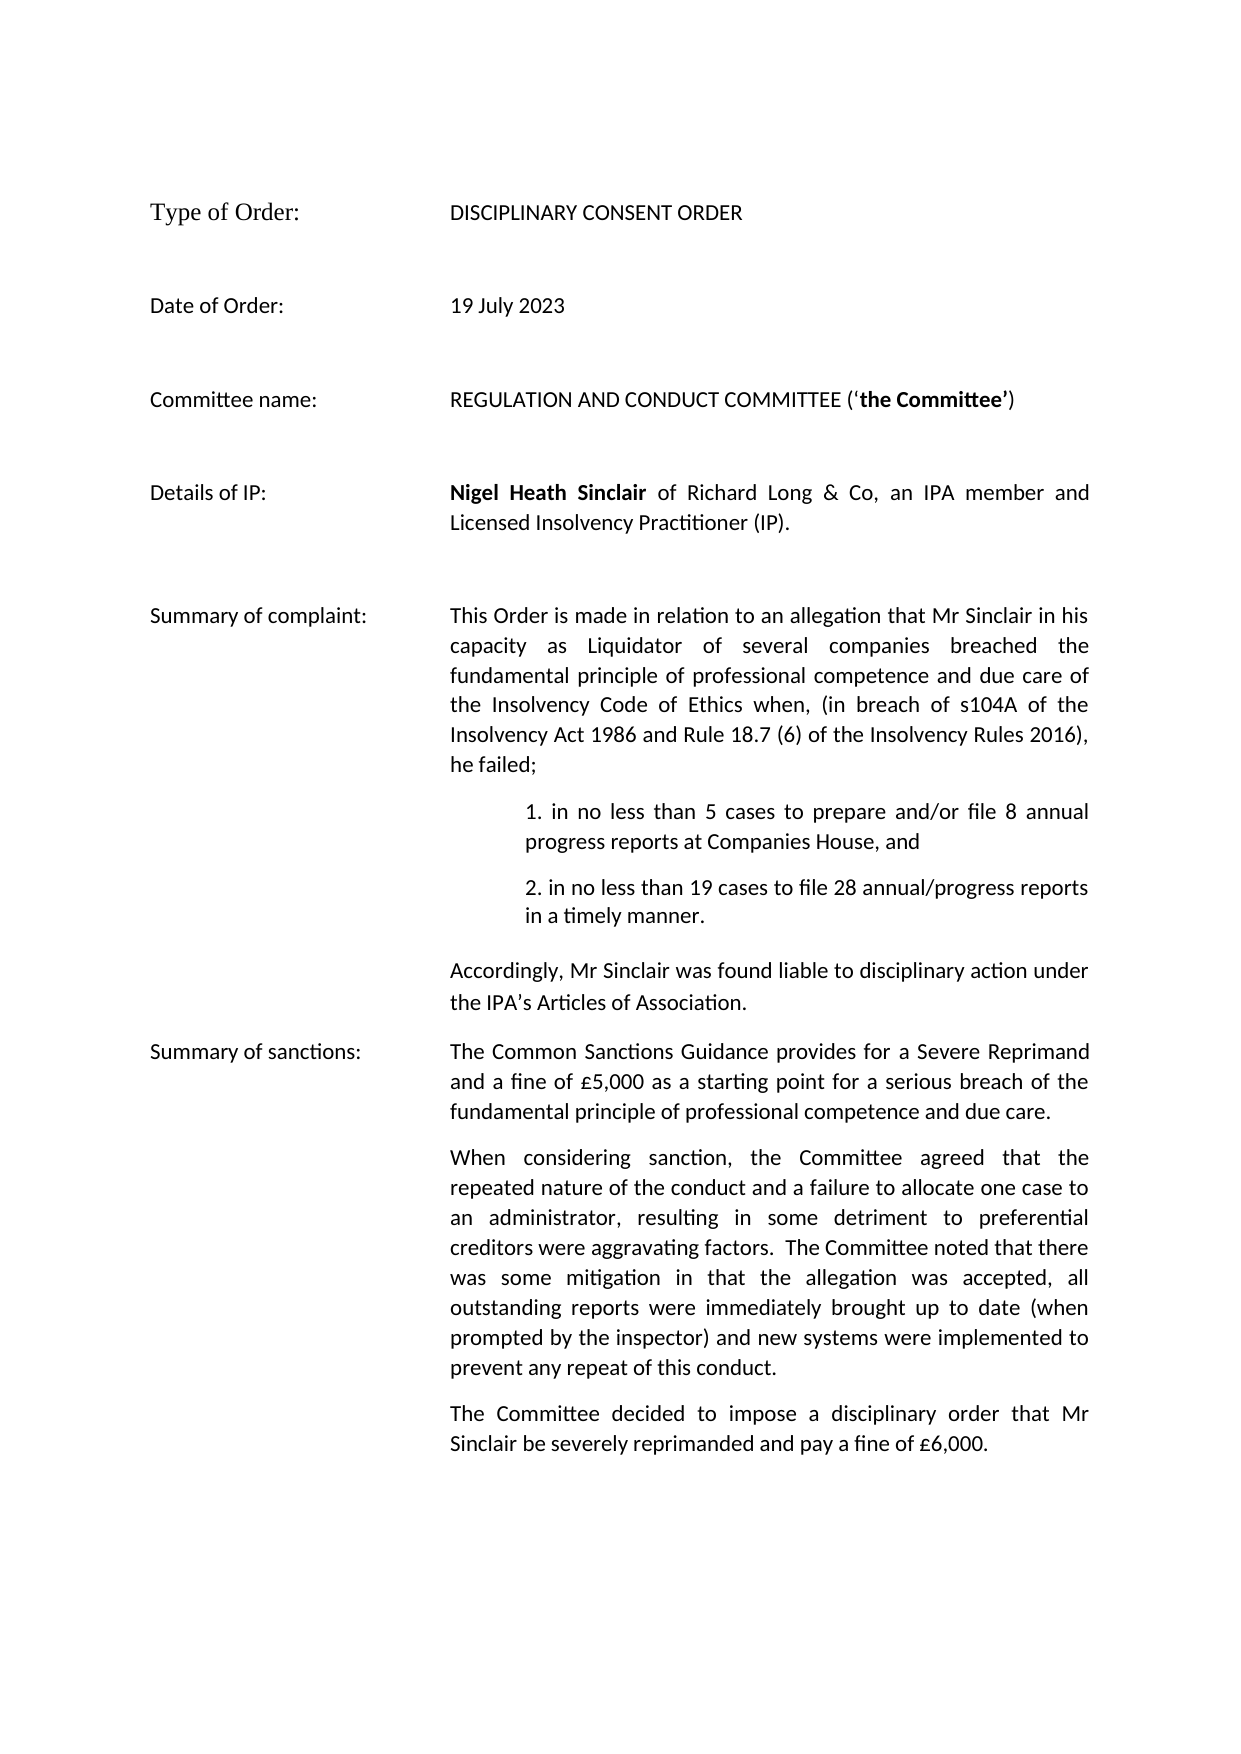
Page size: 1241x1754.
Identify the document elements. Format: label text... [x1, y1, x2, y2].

text 2. in no less than 19 cases to file 28 annual/progress reports in a timely manner. [525, 873, 1090, 929]
text 1. in no less than 5 cases to prepare and/or file 8 annual progress reports at Companies House, and [525, 797, 1090, 855]
text Details of IP: Nigel Heath Sinclair of Richard Long & Co, an IPA member and Licensed Insolvency Practitioner (IP). [150, 478, 1090, 536]
text Date of Order: 19 July 2023 [150, 292, 1090, 320]
text Type of Order: DISCIPLINARY CONSENT ORDER [150, 197, 1090, 226]
text The Committee decided to impose a disciplinary order that Mr Sinclair be severely reprimanded and pay a fine of £6,000. [450, 1399, 1090, 1457]
text Committee name: REGULATION AND CONDUCT COMMITTEE (‘the Committee’) [150, 385, 1090, 413]
text Accordingly, Mr Sinclair was found liable to disciplinary action under the IPA’s Articles of Association. [450, 956, 1090, 1016]
text Summary of sanctions: The Common Sanctions Guidance provides for a Severe Reprimand and a fine of £5,000 as a starting point for a serious breach of the fundamental principle of professional competence and due care. [150, 1037, 1090, 1125]
text Summary of complaint: This Order is made in relation to an allegation that Mr Sinclair in his capacity as Liquidator of several companies breached the fundamental principle of professional competence and due care of the Insolvency Code of Ethics when, (in breach of s104A of the Insolvency Act 1986 and Rule 18.7 (6) of the Insolvency Rules 2016), he failed; [150, 601, 1090, 778]
text When considering sanction, the Committee agreed that the repeated nature of the conduct and a failure to allocate one case to an administrator, resulting in some detriment to preferential creditors were aggravating factors. The Committee noted that there was some mitigation in that the allegation was accepted, all outstanding reports were immediately brought up to date (when prompted by the inspector) and new systems were implemented to prevent any repeat of this conduct. [450, 1143, 1090, 1381]
